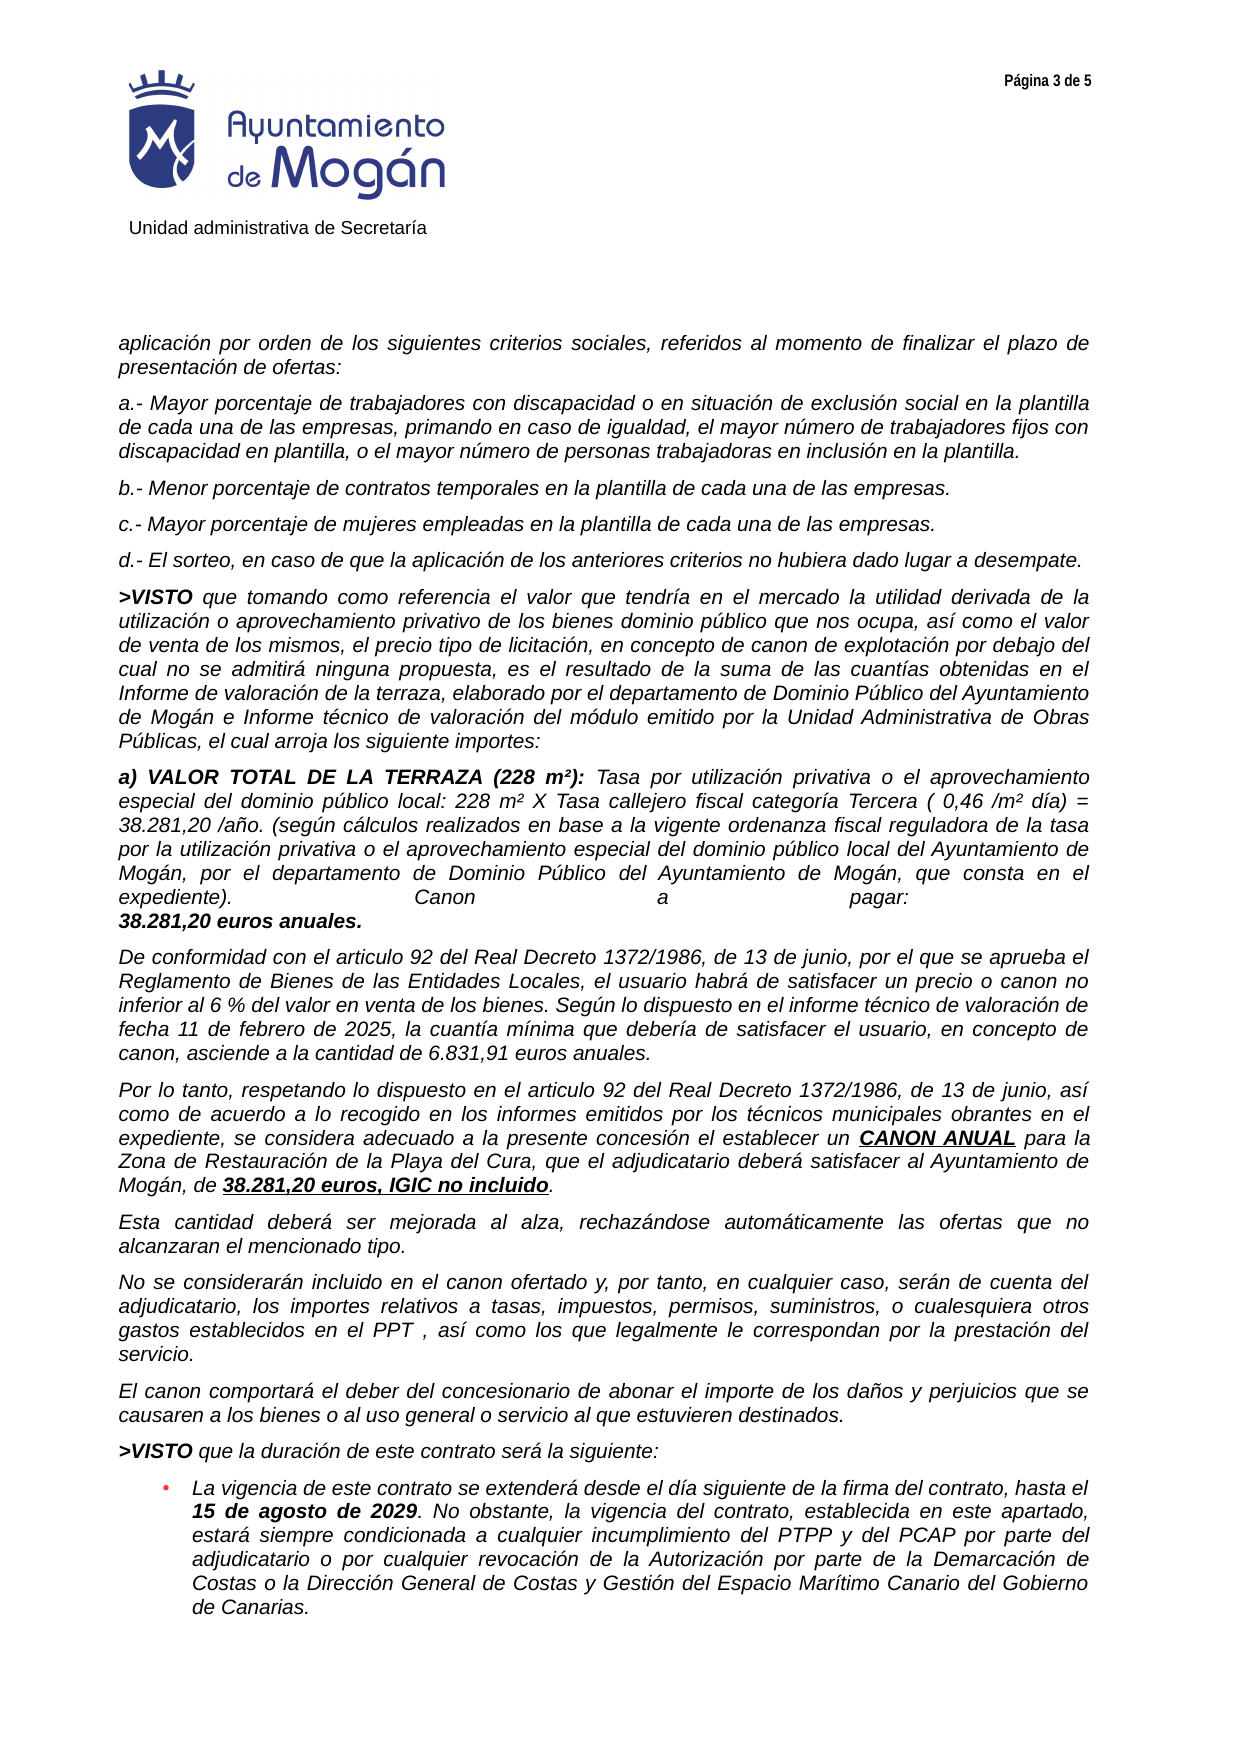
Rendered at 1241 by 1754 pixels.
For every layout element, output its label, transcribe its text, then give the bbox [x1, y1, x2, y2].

text El canon comportará el deber del concesionario de abonar el importe de los daños y perjuicios que se causaren a los bienes o al uso general o servicio al que estuvieren destinados. [118, 1378, 1092, 1426]
text a.- Mayor porcentaje de trabajadores con discapacidad o en situación de exclusión social en la plantilla de cada una de las empresas, primando en caso de igualdad, el mayor número de trabajadores fijos con discapacidad en plantilla, o el mayor número de personas trabajadoras en inclusión en la plantilla. [118, 391, 1092, 463]
text No se considerarán incluido en el canon ofertado y, por tanto, en cualquier caso, serán de cuenta del adjudicatario, los importes relativos a tasas, impuestos, permisos, suministros, o cualesquiera otros gastos establecidos en el PPT , así como los que legalmente le correspondan por la prestación del servicio. [118, 1270, 1092, 1366]
text d.- El sorteo, en caso de que la aplicación de los anteriores criterios no hubiera dado lugar a desempate. [118, 548, 1092, 572]
picture [128, 70, 445, 206]
list La vigencia de este contrato se extenderá desde el día siguiente de la firma del contrato, hasta el 15 de agosto de 2029. No obstante, la vigencia del contrato, establecida en este apartado, estará siempre condicionada a cualquier incumplimiento del PTPP y del PCAP por parte del adjudicatario o por cualquier revocación de la Autorización por parte de la Demarcación de Costas o la Dirección General de Costas y Gestión del Espacio Marítimo Canario del Gobierno de Canarias. [162, 1475, 1092, 1619]
text a) VALOR TOTAL DE LA TERRAZA (228 m²): Tasa por utilización privativa o el aprovechamiento especial del dominio público local: 228 m² X Tasa callejero fiscal categoría Tercera ( 0,46 /m² día) = 38.281,20 /año. (según cálculos realizados en base a la vigente ordenanza fiscal reguladora de la tasa por la utilización privativa o el aprovechamiento especial del dominio público local del Ayuntamiento de Mogán, por el departamento de Dominio Público del Ayuntamiento de Mogán, que consta en el expediente). Canon a pagar: 38.281,20 euros anuales. [118, 765, 1092, 933]
text b.- Menor porcentaje de contratos temporales en la plantilla de cada una de las empresas. [118, 475, 1092, 499]
text De conformidad con el articulo 92 del Real Decreto 1372/1986, de 13 de junio, por el que se aprueba el Reglamento de Bienes de las Entidades Locales, el usuario habrá de satisfacer un precio o canon no inferior al 6 % del valor en venta de los bienes. Según lo dispuesto en el informe técnico de valoración de fecha 11 de febrero de 2025, la cuantía mínima que debería de satisfacer el usuario, en concepto de canon, asciende a la cantidad de 6.831,91 euros anuales. [118, 945, 1092, 1065]
text aplicación por orden de los siguientes criterios sociales, referidos al momento de finalizar el plazo de presentación de ofertas: [118, 331, 1092, 378]
text Esta cantidad deberá ser mejorada al alza, rechazándose automáticamente las ofertas que no alcanzaran el mencionado tipo. [118, 1210, 1092, 1258]
text >VISTO que la duración de este contrato será la siguiente: [118, 1439, 1092, 1463]
text >VISTO que tomando como referencia el valor que tendría en el mercado la utilidad derivada de la utilización o aprovechamiento privativo de los bienes dominio público que nos ocupa, así como el valor de venta de los mismos, el precio tipo de licitación, en concepto de canon de explotación por debajo del cual no se admitirá ninguna propuesta, es el resultado de la suma de las cuantías obtenidas en el Informe de valoración de la terraza, elaborado por el departamento de Dominio Público del Ayuntamiento de Mogán e Informe técnico de valoración del módulo emitido por la Unidad Administrativa de Obras Públicas, el cual arroja los siguiente importes: [118, 585, 1092, 752]
text c.- Mayor porcentaje de mujeres empleadas en la plantilla de cada una de las empresas. [118, 512, 1092, 536]
text Por lo tanto, respetando lo dispuesto en el articulo 92 del Real Decreto 1372/1986, de 13 de junio, así como de acuerdo a lo recogido en los informes emitidos por los técnicos municipales obrantes en el expediente, se considera adecuado a la presente concesión el establecer un CANON ANUAL para la Zona de Restauración de la Playa del Cura, que el adjudicatario deberá satisfacer al Ayuntamiento de Mogán, de 38.281,20 euros, IGIC no incluido. [118, 1077, 1092, 1197]
